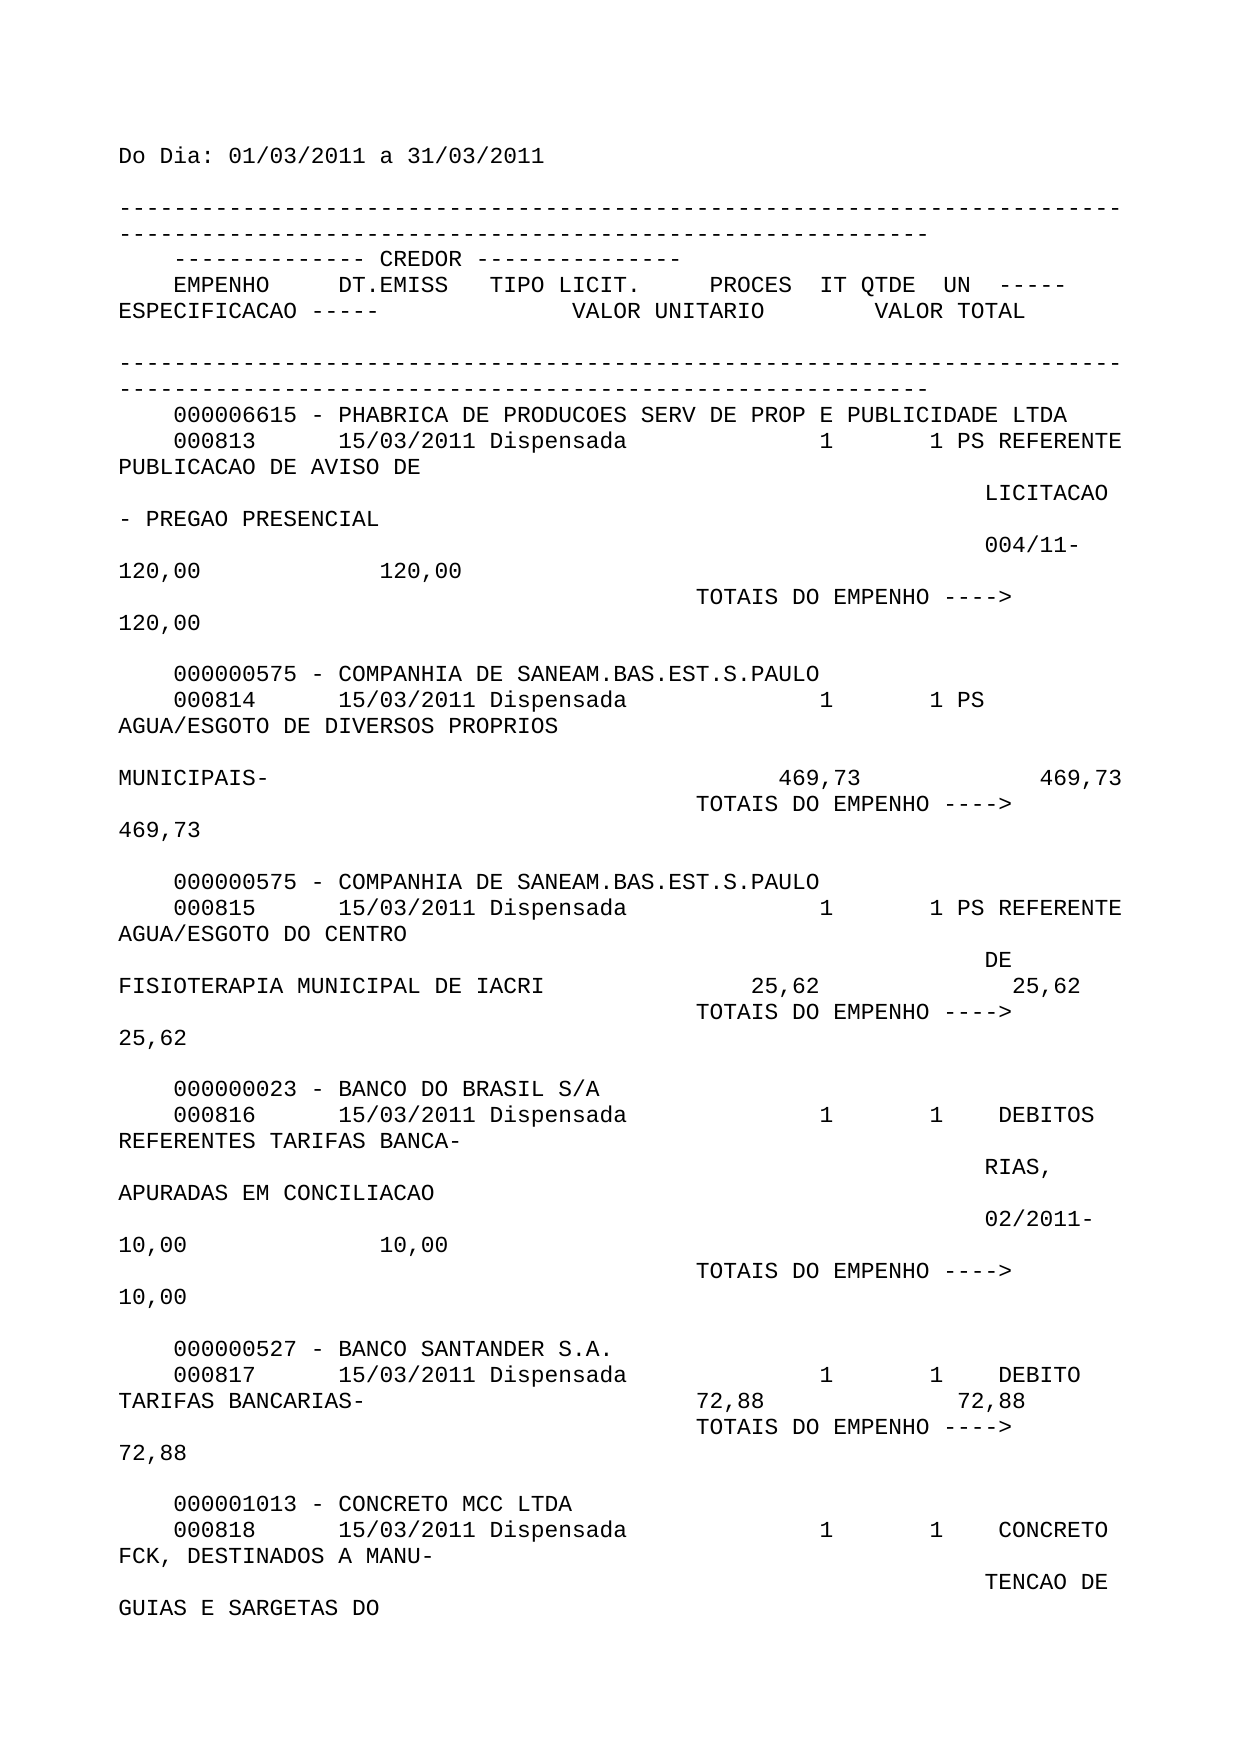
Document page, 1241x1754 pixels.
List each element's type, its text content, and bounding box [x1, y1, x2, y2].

text 000816 15/03/2011 Dispensada 1 1 DEBITOS REFERENTES TARIFAS BANCA- [118, 1104, 1122, 1156]
text TOTAIS DO EMPENHO ----> 25,62 [118, 1000, 1122, 1052]
text ------------------------------------------------------------------------------------------------------------------------------------ [118, 326, 1122, 403]
text ------------------------------------------------------------------------------------------------------------------------------------ [118, 170, 1122, 248]
text 000000023 - BANCO DO BRASIL S/A [118, 1078, 1122, 1104]
text 000000575 - COMPANHIA DE SANEAM.BAS.EST.S.PAULO [118, 870, 1122, 896]
text TENCAO DE GUIAS E SARGETAS DO [118, 1571, 1122, 1622]
text DE FISIOTERAPIA MUNICIPAL DE IACRI 25,62 25,62 [118, 948, 1122, 1000]
text 000815 15/03/2011 Dispensada 1 1 PS REFERENTE AGUA/ESGOTO DO CENTRO [118, 896, 1122, 948]
text 000814 15/03/2011 Dispensada 1 1 PS AGUA/ESGOTO DE DIVERSOS PROPRIOS [118, 689, 1122, 741]
text EMPENHO DT.EMISS TIPO LICIT. PROCES IT QTDE UN ----- ESPECIFICACAO ----- VALOR UNITARIO VALOR TOTAL [118, 274, 1122, 326]
text TOTAIS DO EMPENHO ----> 10,00 [118, 1259, 1122, 1311]
text TOTAIS DO EMPENHO ----> 72,88 [118, 1415, 1122, 1467]
text 000000575 - COMPANHIA DE SANEAM.BAS.EST.S.PAULO [118, 663, 1122, 689]
text TOTAIS DO EMPENHO ----> 469,73 [118, 792, 1122, 844]
text 000006615 - PHABRICA DE PRODUCOES SERV DE PROP E PUBLICIDADE LTDA [118, 403, 1122, 429]
text Do Dia: 01/03/2011 a 31/03/2011 [118, 118, 1122, 170]
text 02/2011- 10,00 10,00 [118, 1207, 1122, 1259]
text RIAS, APURADAS EM CONCILIACAO [118, 1156, 1122, 1207]
text 000818 15/03/2011 Dispensada 1 1 CONCRETO FCK, DESTINADOS A MANU- [118, 1519, 1122, 1571]
text 000001013 - CONCRETO MCC LTDA [118, 1493, 1122, 1519]
text 000817 15/03/2011 Dispensada 1 1 DEBITO TARIFAS BANCARIAS- 72,88 72,88 [118, 1363, 1122, 1415]
text 000000527 - BANCO SANTANDER S.A. [118, 1337, 1122, 1363]
text MUNICIPAIS- 469,73 469,73 [118, 741, 1122, 792]
text TOTAIS DO EMPENHO ----> 120,00 [118, 585, 1122, 637]
text 004/11- 120,00 120,00 [118, 533, 1122, 585]
text LICITACAO - PREGAO PRESENCIAL [118, 481, 1122, 533]
text 000813 15/03/2011 Dispensada 1 1 PS REFERENTE PUBLICACAO DE AVISO DE [118, 429, 1122, 481]
text -------------- CREDOR --------------- [118, 248, 1122, 274]
